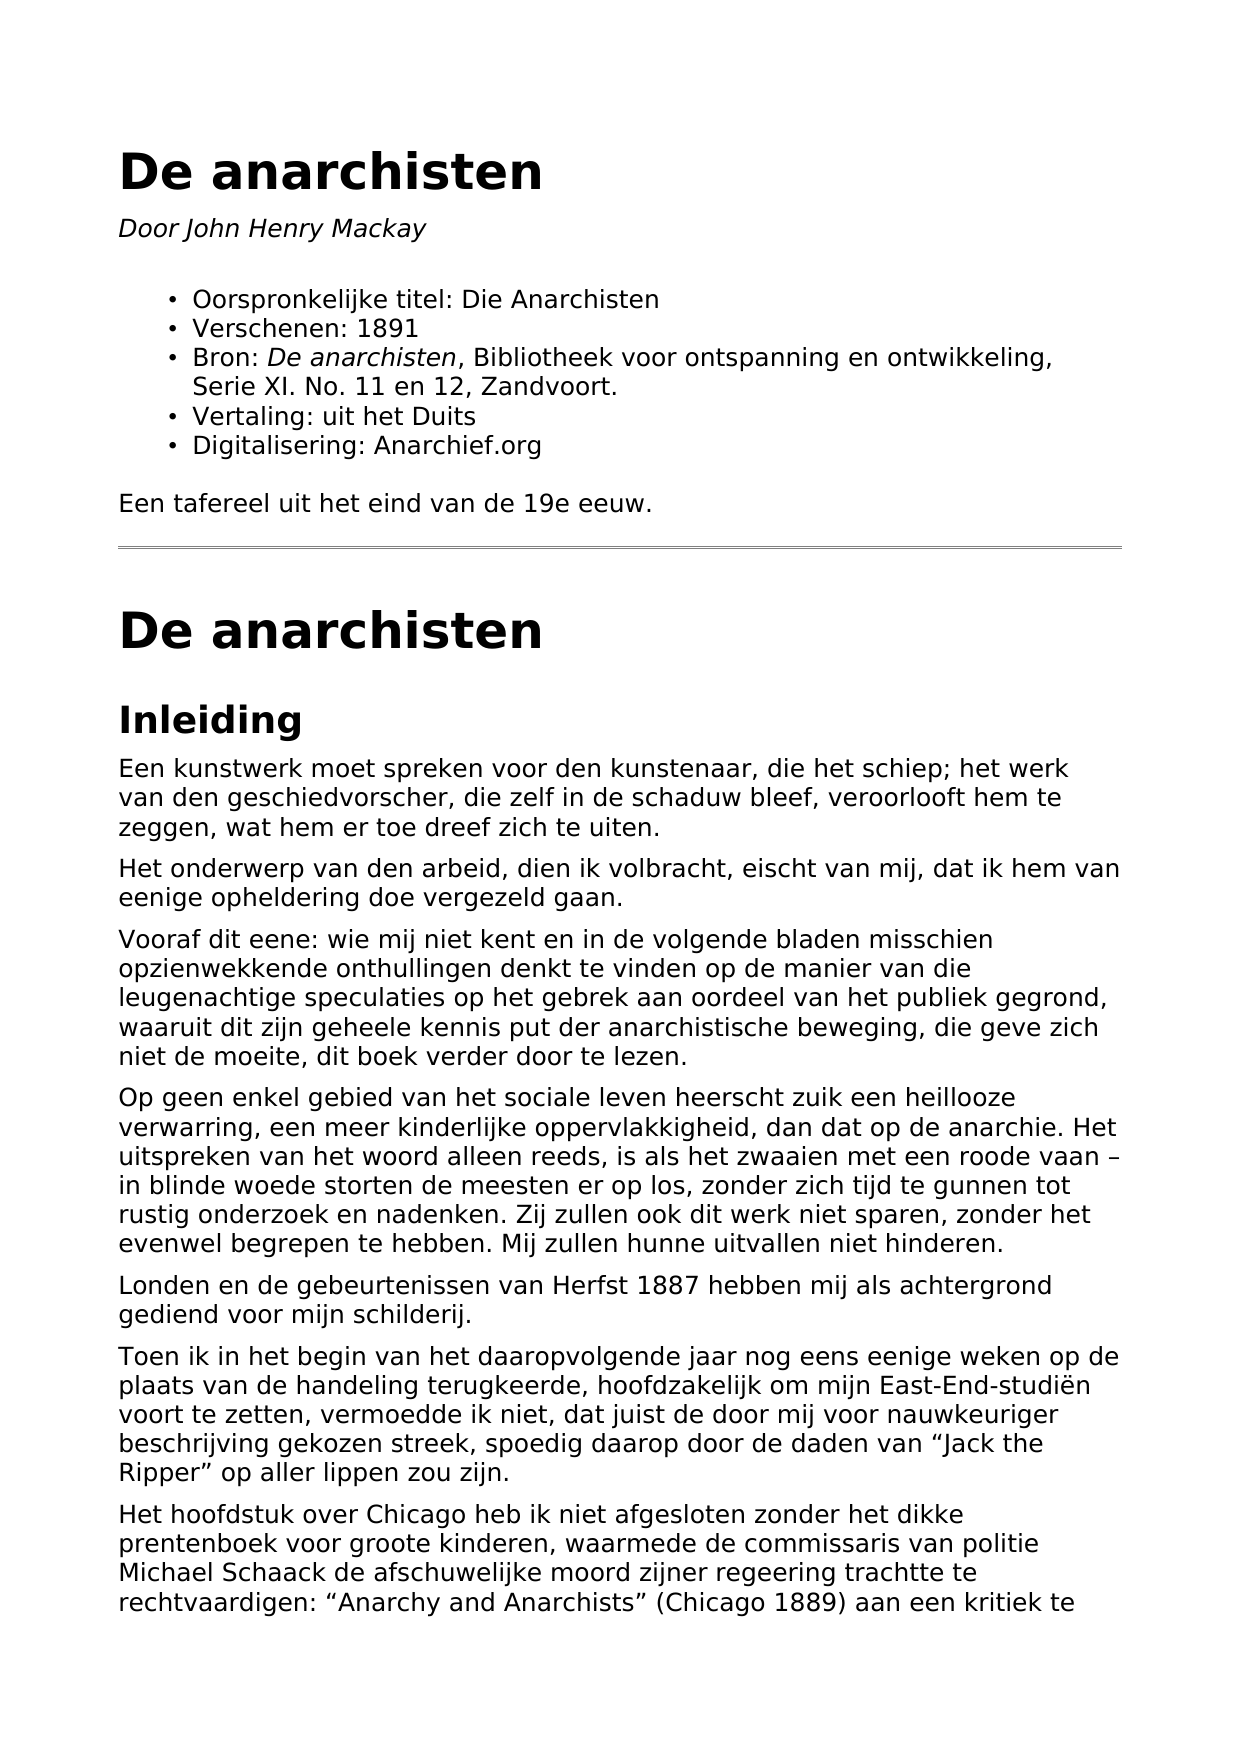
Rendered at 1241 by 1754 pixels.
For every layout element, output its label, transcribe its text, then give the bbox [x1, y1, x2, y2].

text Door John Henry Mackay [118, 214, 1122, 243]
subtitle De anarchisten [118, 602, 1122, 661]
text Een kunstwerk moet spreken voor den kunstenaar, die het schiep; het werk van den geschiedvorscher, die zelf in de schaduw bleef, veroorlooft hem te zeggen, wat hem er toe dreef zich te uiten. [118, 754, 1122, 842]
subtitle De anarchisten [118, 143, 1122, 201]
list Verschenen: 1891 [177, 314, 1122, 343]
text Het onderwerp van den arbeid, dien ik volbracht, eischt van mij, dat ik hem van eenige opheldering doe vergezeld gaan. [118, 854, 1122, 913]
list Oorspronkelijke titel: Die Anarchisten [177, 285, 1122, 314]
text Op geen enkel gebied van het sociale leven heerscht zuik een heillooze verwarring, een meer kinderlijke oppervlakkigheid, dan dat op de anarchie. Het uitspreken van het woord alleen reeds, is als het zwaaien met een roode vaan – in blinde woede storten de meesten er op los, zonder zich tijd te gunnen tot rustig onderzoek en nadenken. Zij zullen ook dit werk niet sparen, zonder het evenwel begrepen te hebben. Mij zullen hunne uitvallen niet hinderen. [118, 1083, 1122, 1258]
subtitle Inleiding [118, 698, 1122, 742]
list Bron: De anarchisten, Bibliotheek voor ontspanning en ontwikkeling, Serie XI. No. 11 en 12, Zandvoort. [177, 343, 1122, 402]
text Een tafereel uit het eind van de 19e eeuw. [118, 489, 1122, 519]
list Digitalisering: Anarchief.org [177, 431, 1122, 460]
text Vooraf dit eene: wie mij niet kent en in de volgende bladen misschien opzienwekkende onthullingen denkt te vinden op de manier van die leugenachtige speculaties op het gebrek aan oordeel van het publiek gegrond, waaruit dit zijn geheele kennis put der anarchistische beweging, die geve zich niet de moeite, dit boek verder door te lezen. [118, 925, 1122, 1071]
text Het hoofdstuk over Chicago heb ik niet afgesloten zonder het dikke prentenboek voor groote kinderen, waarmede de commissaris van politie Michael Schaack de afschuwelijke moord zijner regeering trachtte te rechtvaardigen: “Anarchy and Anarchists” (Chicago 1889) aan een kritiek te [118, 1500, 1122, 1617]
list Vertaling: uit het Duits [177, 402, 1122, 431]
text Toen ik in het begin van het daaropvolgende jaar nog eens eenige weken op de plaats van de handeling terugkeerde, hoofdzakelijk om mijn East-End-studiën voort te zetten, vermoedde ik niet, dat juist de door mij voor nauwkeuriger beschrijving gekozen streek, spoedig daarop door de daden van “Jack the Ripper” op aller lippen zou zijn. [118, 1342, 1122, 1488]
text Londen en de gebeurtenissen van Herfst 1887 hebben mij als achtergrond gediend voor mijn schilderij. [118, 1271, 1122, 1329]
